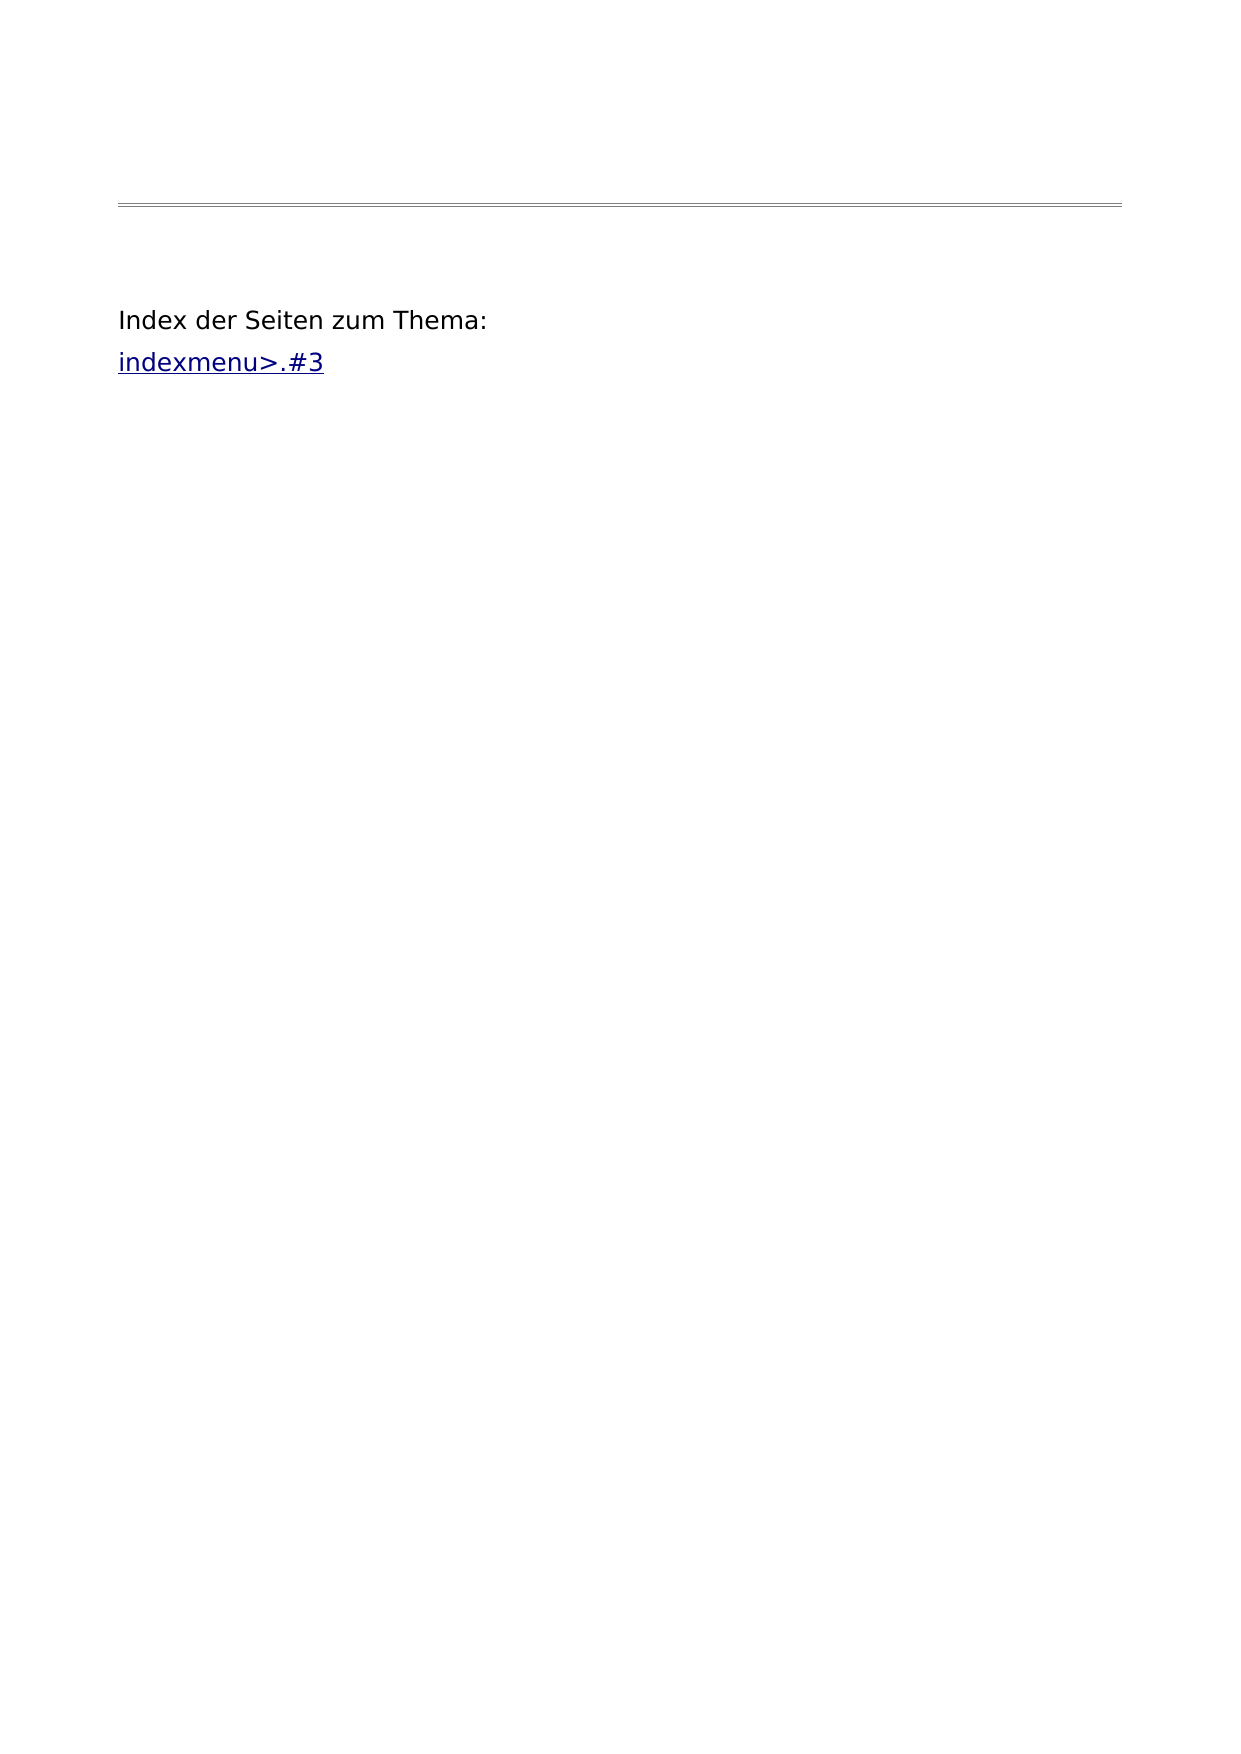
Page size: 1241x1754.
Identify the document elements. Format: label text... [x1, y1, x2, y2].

text Index der Seiten zum Thema: [118, 306, 1122, 335]
text indexmenu>.#3 [118, 348, 1122, 377]
